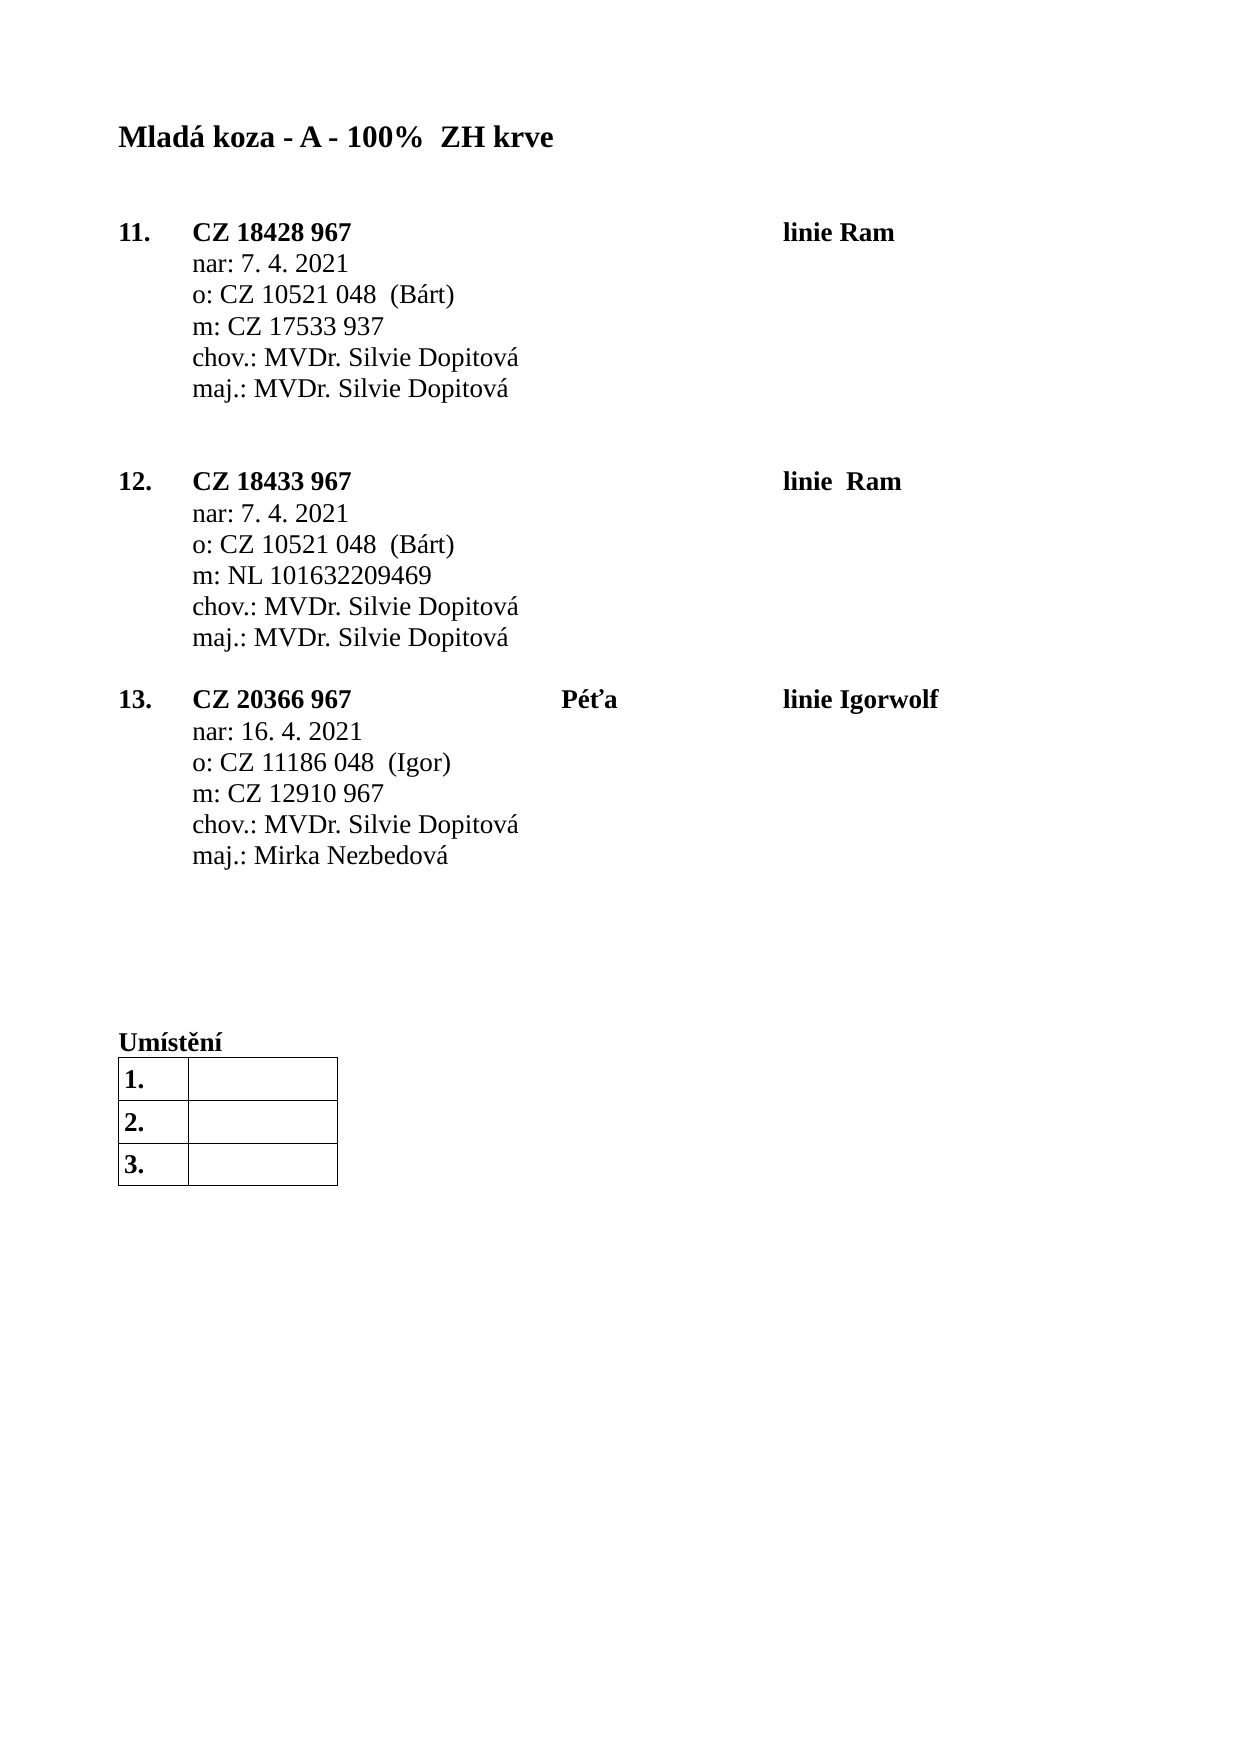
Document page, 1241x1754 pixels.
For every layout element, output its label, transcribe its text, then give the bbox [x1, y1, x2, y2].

text nar: 7. 4. 2021 [118, 497, 1122, 528]
table_cell [189, 1144, 337, 1185]
text nar: 7. 4. 2021 [118, 247, 1122, 279]
text maj.: MVDr. Silvie Dopitová [118, 621, 1122, 652]
table_cell [189, 1101, 337, 1143]
text m: CZ 17533 937 [118, 310, 1122, 341]
text 11. CZ 18428 967 linie Ram [118, 216, 1122, 247]
text chov.: MVDr. Silvie Dopitová [118, 808, 1122, 839]
table_cell 2. [119, 1101, 188, 1143]
table_header [189, 1058, 337, 1100]
text maj.: Mirka Nezbedová [118, 839, 1122, 870]
text Umístění [118, 1026, 1122, 1057]
text maj.: MVDr. Silvie Dopitová [118, 372, 1122, 403]
text nar: 16. 4. 2021 [118, 715, 1122, 746]
text chov.: MVDr. Silvie Dopitová [118, 341, 1122, 372]
text o: CZ 11186 048 (Igor) [118, 746, 1122, 777]
table_cell 3. [119, 1144, 188, 1185]
text Mladá koza - A - 100% ZH krve [118, 118, 1122, 154]
text 12. CZ 18433 967 linie Ram [118, 466, 1122, 497]
text m: NL 101632209469 [118, 559, 1122, 590]
text chov.: MVDr. Silvie Dopitová [118, 590, 1122, 621]
text o: CZ 10521 048 (Bárt) [118, 528, 1122, 559]
text 13. CZ 20366 967 Péťa linie Igorwolf [118, 683, 1122, 715]
text m: CZ 12910 967 [118, 777, 1122, 808]
text o: CZ 10521 048 (Bárt) [118, 279, 1122, 310]
table_header 1. [119, 1058, 188, 1100]
